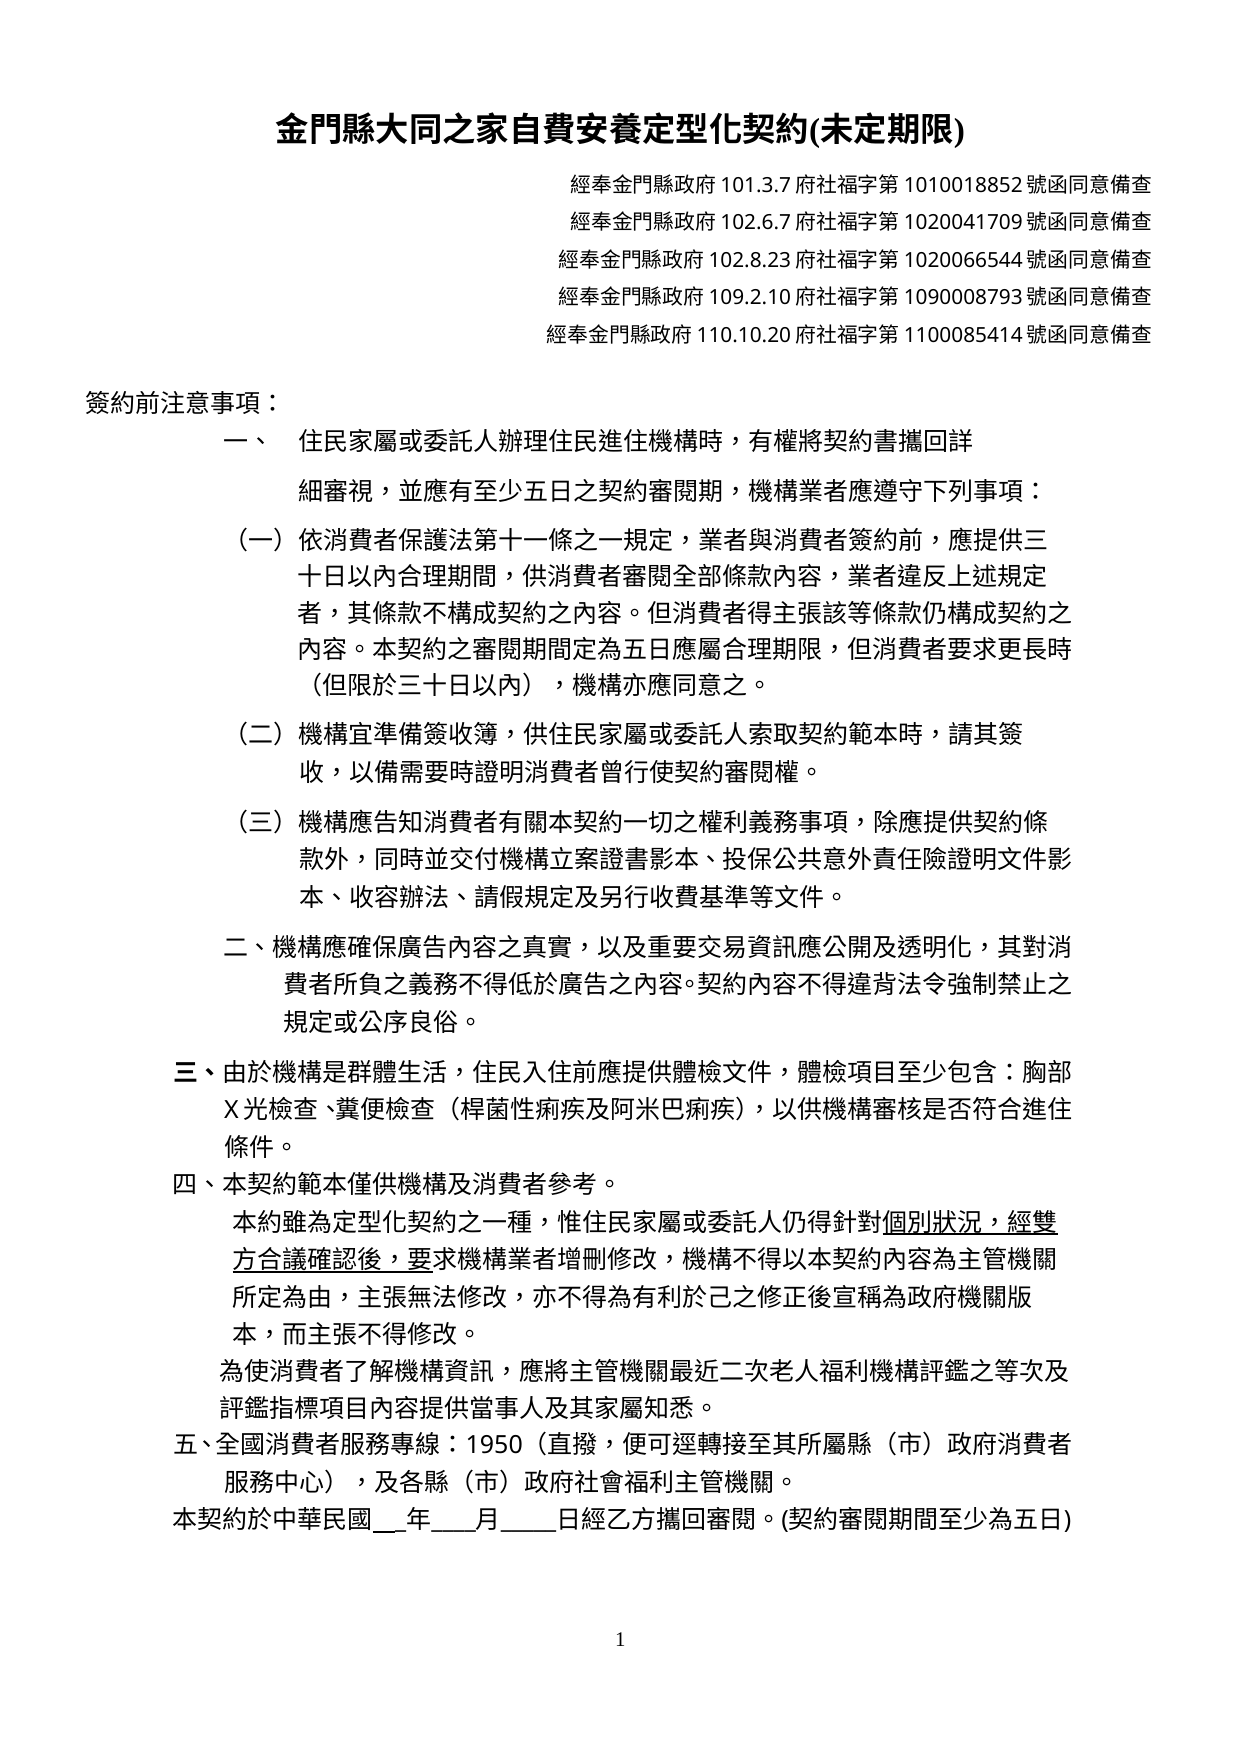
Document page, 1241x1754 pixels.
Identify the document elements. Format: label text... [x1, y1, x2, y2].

table_header 住民家屬或委託人辦理住民進住機構時，有權將契約書攜回詳 細審視，並應有至少五日之契約審閱期，機構業者應遵守下列事項： （一）依消費者保護法第十一條之一規定，業者與消費者簽約前，應提供三十日以內合理期間，供消費者審閱全部條款內容，業者違反上述規定者，其條款不構成契約之內容。但消費者得主張該等條款仍構成契約之內容。本契約之審閱期間定為五日應屬合理期限，但消費者要求更長時（但限於三十日以內），機構亦應同意之。 （二）機構宜準備簽收簿，供住民家屬或委託人索取契約範本時，請其簽收，以備需要時證明消費者曾行使契約審閱權。 （三）機構應告知消費者有關本契約一切之權利義務事項，除應提供契約條款外，同時並交付機構立案證書影本、投保公共意外責任險證明文件影本、收容辦法、請假規定及另行收費基準等文件。 二、機構應確保廣告內容之真實，以及重要交易資訊應公開及透明化，其對消費者所負之義務不得低於廣告之內容。契約內容不得違背法令強制禁止之規定或公序良俗。 三、由於機構是群體生活，住民入住前應提供體檢文件，體檢項目至少包含：胸部X光檢查、糞便檢查（桿菌性痢疾及阿米巴痢疾），以供機構審核是否符合進住條件。 四、本契約範本僅供機構及消費者參考。 本約雖為定型化契約之一種，惟住民家屬或委託人仍得針對個別狀況，經雙方合議確認後，要求機構業者增刪修改，機構不得以本契約內容為主管機關所定為由，主張無法修改，亦不得為有利於己之修正後宣稱為政府機關版本，而主張不得修改。 為使消費者了解機構資訊，應將主管機關最近二次老人福利機構評鑑之等次及評鑑指標項目內容提供當事人及其家屬知悉。 五、全國消費者服務專線：1950（直撥，便可逕轉接至其所屬縣（市）政府消費者服務中心），及各縣（市）政府社會福利主管機關。 [170, 421, 1075, 1499]
text 經奉金門縣政府110.10.20府社福字第1100085414號函同意備查 [89, 314, 1152, 352]
text 經奉金門縣政府102.8.23府社福字第1020066544號函同意備查 [89, 239, 1152, 277]
text 金門縣大同之家自費安養定型化契約(未定期限) [89, 89, 1152, 164]
text 經奉金門縣政府102.6.7府社福字第1020041709號函同意備查 [89, 202, 1152, 239]
table_header 簽約前注意事項： [54, 352, 1113, 1623]
text 經奉金門縣政府101.3.7府社福字第1010018852號函同意備查 [89, 164, 1152, 202]
text 經奉金門縣政府109.2.10府社福字第1090008793號函同意備查 [89, 277, 1152, 314]
table_cell 本契約於中華民國 _年____月_____日經乙方攜回審閱。(契約審閱期間至少為五日) [170, 1499, 1075, 1554]
